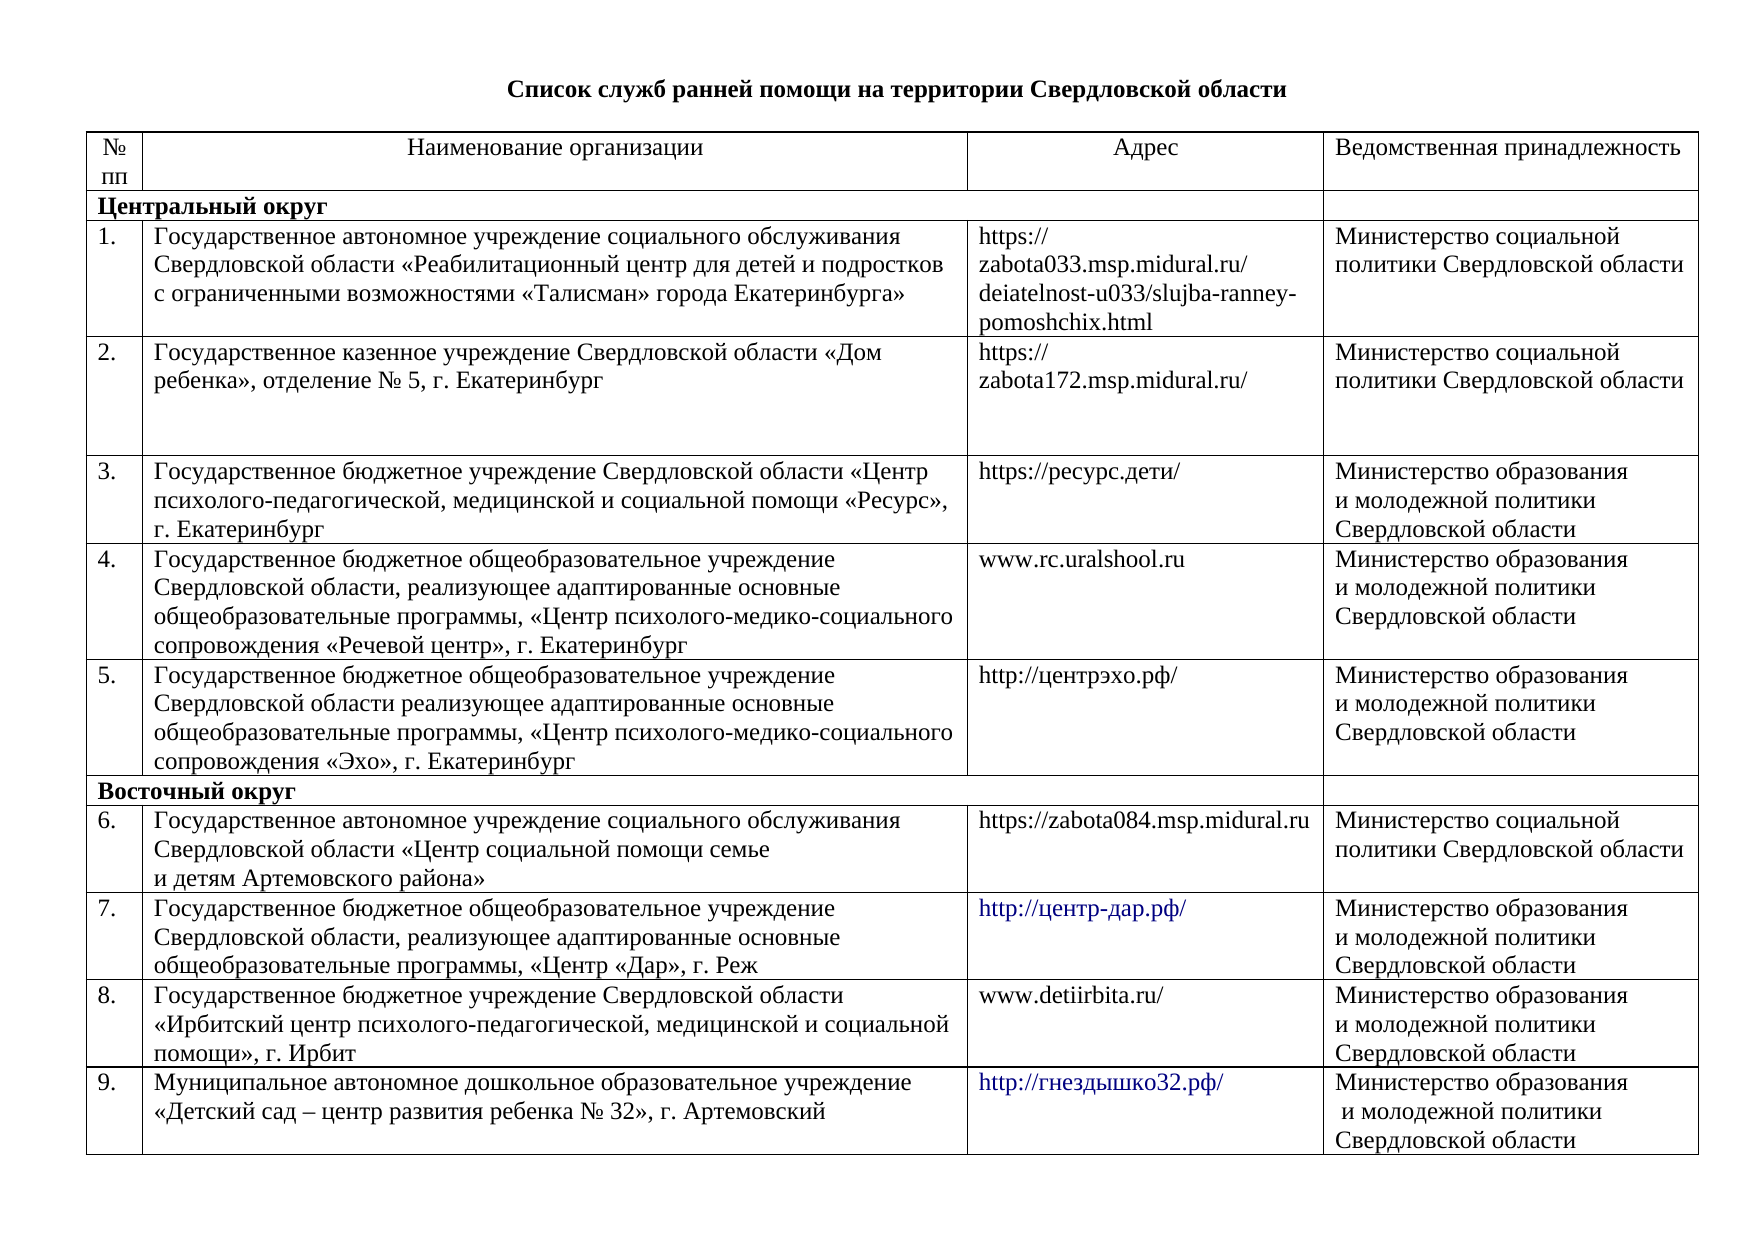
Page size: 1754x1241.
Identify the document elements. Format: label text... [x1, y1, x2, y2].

table_cell https://ресурс.дети/ [968, 456, 1323, 543]
table_cell Министерство образования и молодежной политики Свердловской области [1324, 1068, 1698, 1154]
table_cell Центральный округ [87, 191, 1323, 220]
table_cell Министерство социальной политики Свердловской области [1324, 337, 1698, 455]
table_header Наименование организации [143, 133, 967, 190]
table_cell [87, 660, 142, 775]
table_cell Министерство образования и молодежной политики Свердловской области [1324, 544, 1698, 659]
table_cell http://центрэхо.рф/ [968, 660, 1323, 775]
table_cell Муниципальное автономное дошкольное образовательное учреждение «Детский сад – центр развития ребенка № 32», г. Артемовский [143, 1068, 967, 1154]
table_cell http://центр-дар.рф/ [968, 893, 1323, 979]
table_cell http://гнездышко32.рф/ [968, 1068, 1323, 1154]
table_cell Министерство образования и молодежной политики Свердловской области [1324, 456, 1698, 543]
table_cell [87, 806, 142, 892]
table_cell Министерство образования и молодежной политики Свердловской области [1324, 893, 1698, 979]
table_cell Восточный округ [87, 776, 1323, 804]
table_cell Министерство социальной политики Свердловской области [1324, 221, 1698, 336]
table_cell [87, 980, 142, 1066]
table_cell https://zabota084.msp.midural.ru [968, 806, 1323, 892]
table_cell [87, 456, 142, 543]
table_header Ведомственная принадлежность [1324, 133, 1698, 190]
table_cell [1324, 191, 1698, 220]
table_cell Министерство социальной политики Свердловской области [1324, 806, 1698, 892]
table_cell Государственное автономное учреждение социального обслуживания Свердловской области «Центр социальной помощи семье и детям Артемовского района» [143, 806, 967, 892]
table_cell [87, 221, 142, 336]
table_cell Государственное бюджетное общеобразовательное учреждение Свердловской области, реализующее адаптированные основные общеобразовательные программы, «Центр психолого-медико-социального сопровождения «Речевой центр», г. Екатеринбург [143, 544, 967, 659]
table_cell [87, 544, 142, 659]
table_cell www.detiirbita.ru/ [968, 980, 1323, 1066]
table_cell Государственное бюджетное учреждение Свердловской области «Ирбитский центр психолого-педагогической, медицинской и социальной помощи», г. Ирбит [143, 980, 967, 1066]
table_cell Государственное бюджетное учреждение Свердловской области «Центр психолого-педагогической, медицинской и социальной помощи «Ресурс», г. Екатеринбург [143, 456, 967, 543]
table_cell Государственное казенное учреждение Свердловской области «Дом ребенка», отделение № 5, г. Екатеринбург [143, 337, 967, 455]
table_header Адрес [968, 133, 1323, 190]
text Список служб ранней помощи на территории Свердловской области [94, 74, 1706, 103]
table_cell Министерство образования и молодежной политики Свердловской области [1324, 980, 1698, 1066]
table_cell Государственное автономное учреждение социального обслуживания Свердловской области «Реабилитационный центр для детей и подростков с ограниченными возможностями «Талисман» города Екатеринбурга» [143, 221, 967, 336]
table_cell [87, 893, 142, 979]
table_cell www.rc.uralshool.ru [968, 544, 1323, 659]
table_header № пп [87, 133, 142, 190]
table_cell https://zabota172.msp.midural.ru/ [968, 337, 1323, 455]
table_cell https://zabota033.msp.midural.ru/deiatelnost-u033/slujba-ranney-pomoshchix.html [968, 221, 1323, 336]
table_cell Государственное бюджетное общеобразовательное учреждение Свердловской области, реализующее адаптированные основные общеобразовательные программы, «Центр «Дар», г. Реж [143, 893, 967, 979]
table_cell [87, 1068, 142, 1154]
table_cell Министерство образования и молодежной политики Свердловской области [1324, 660, 1698, 775]
table_cell [1324, 776, 1698, 804]
table_cell Государственное бюджетное общеобразовательное учреждение Свердловской области реализующее адаптированные основные общеобразовательные программы, «Центр психолого-медико-социального сопровождения «Эхо», г. Екатеринбург [143, 660, 967, 775]
table_cell [87, 337, 142, 455]
